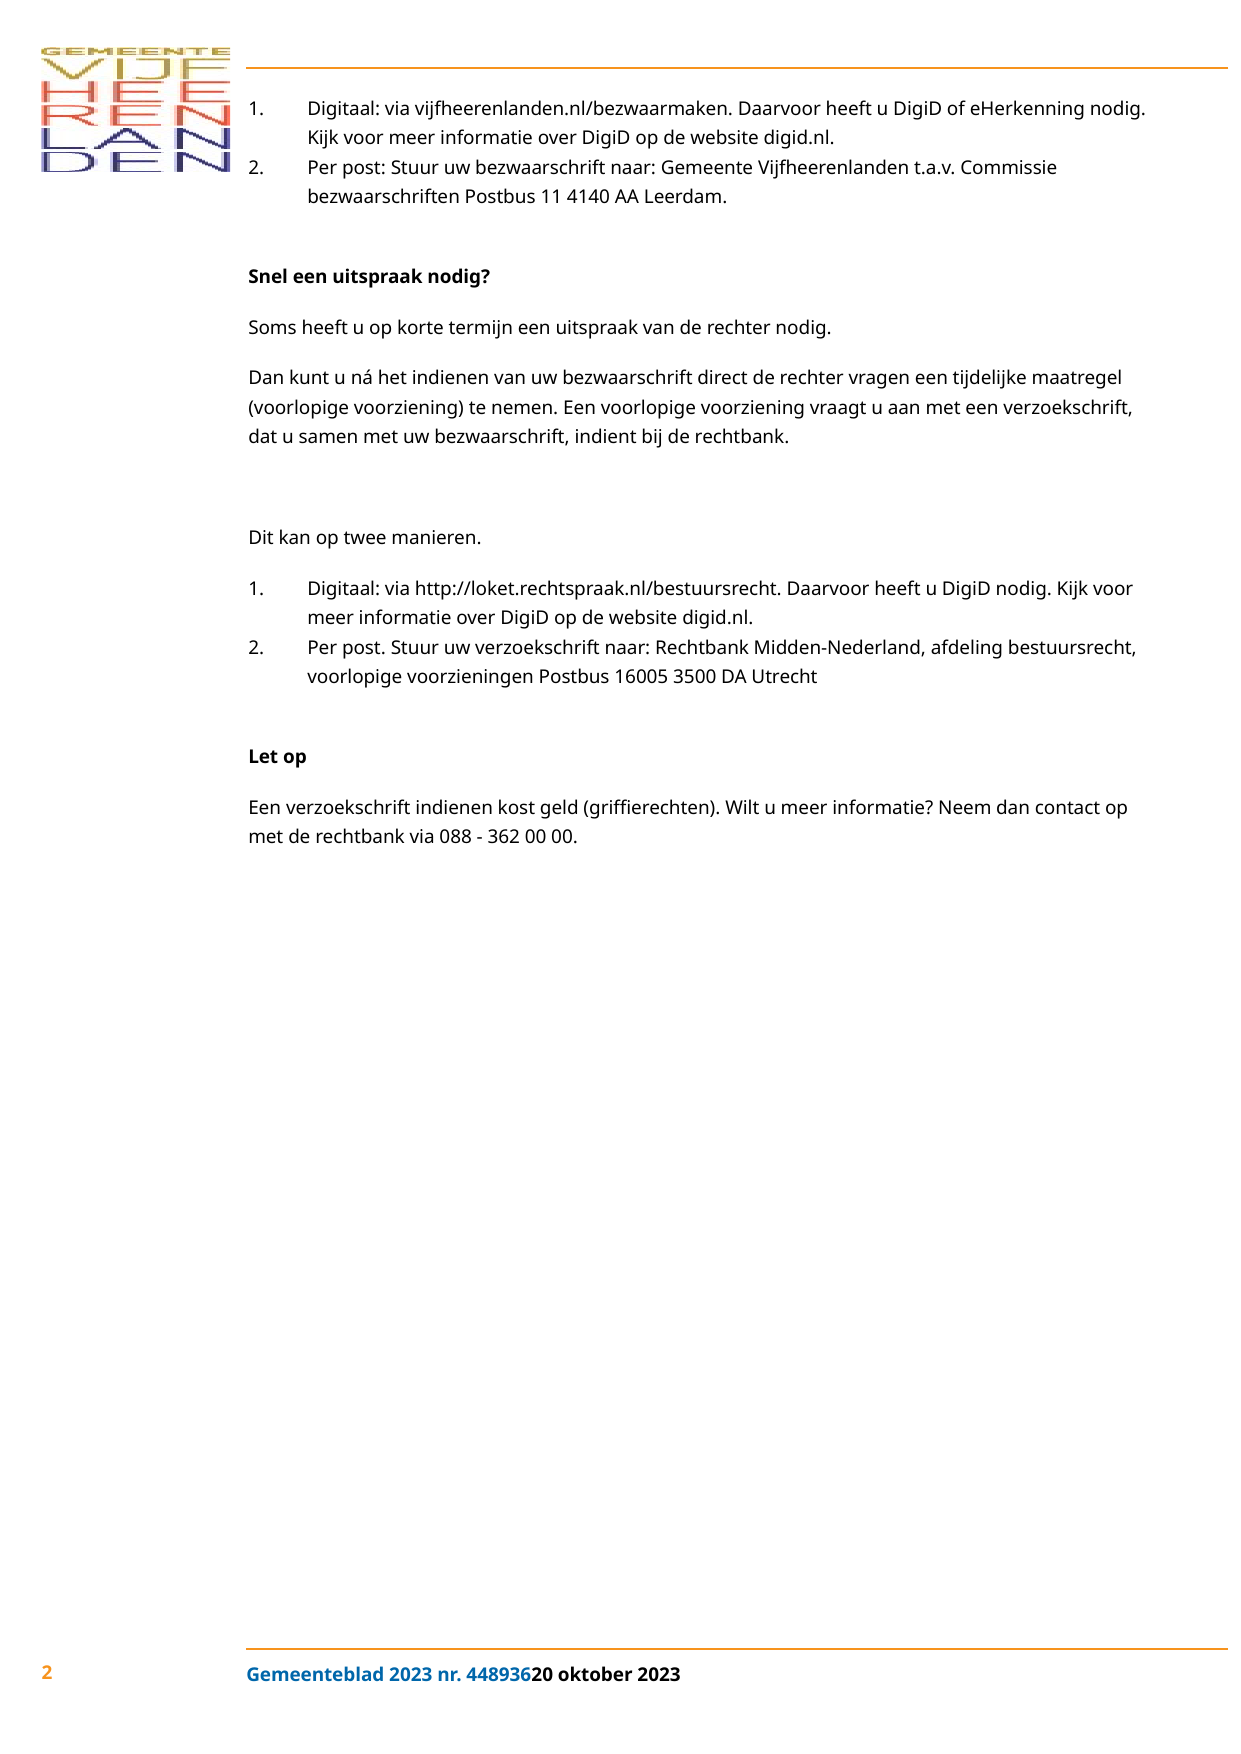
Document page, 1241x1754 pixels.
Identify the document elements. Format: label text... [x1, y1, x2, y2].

list Digitaal: via vijfheerenlanden.nl/bezwaarmaken. Daarvoor heeft u DigiD of eHerkenning nodig. Kijk voor meer informatie over DigiD op de website digid.nl. [248, 95, 1152, 150]
text Dit kan op twee manieren. [248, 524, 1152, 550]
text Een verzoekschrift indienen kost geld (griffierechten). Wilt u meer informatie? Neem dan contact op met de rechtbank via 088 - 362 00 00. [248, 794, 1152, 849]
list Per post. Stuur uw verzoekschrift naar: Rechtbank Midden-Nederland, afdeling bestuursrecht, voorlopige voorzieningen Postbus 16005 3500 DA Utrecht [248, 634, 1152, 689]
text Snel een uitspraak nodig? [248, 263, 1152, 289]
picture [41, 47, 231, 172]
list Per post: Stuur uw bezwaarschrift naar: Gemeente Vijfheerenlanden t.a.v. Commissie bezwaarschriften Postbus 11 4140 AA Leerdam. [248, 154, 1152, 209]
text Let op [248, 743, 1152, 769]
list Digitaal: via http://loket.rechtspraak.nl/bestuursrecht. Daarvoor heeft u DigiD nodig. Kijk voor meer informatie over DigiD op de website digid.nl. [248, 575, 1152, 630]
text Dan kunt u ná het indienen van uw bezwaarschrift direct de rechter vragen een tijdelijke maatregel (voorlopige voorziening) te nemen. Een voorlopige voorziening vraagt u aan met een verzoekschrift, dat u samen met uw bezwaarschrift, indient bij de rechtbank. [248, 364, 1152, 449]
text Soms heeft u op korte termijn een uitspraak van de rechter nodig. [248, 314, 1152, 340]
